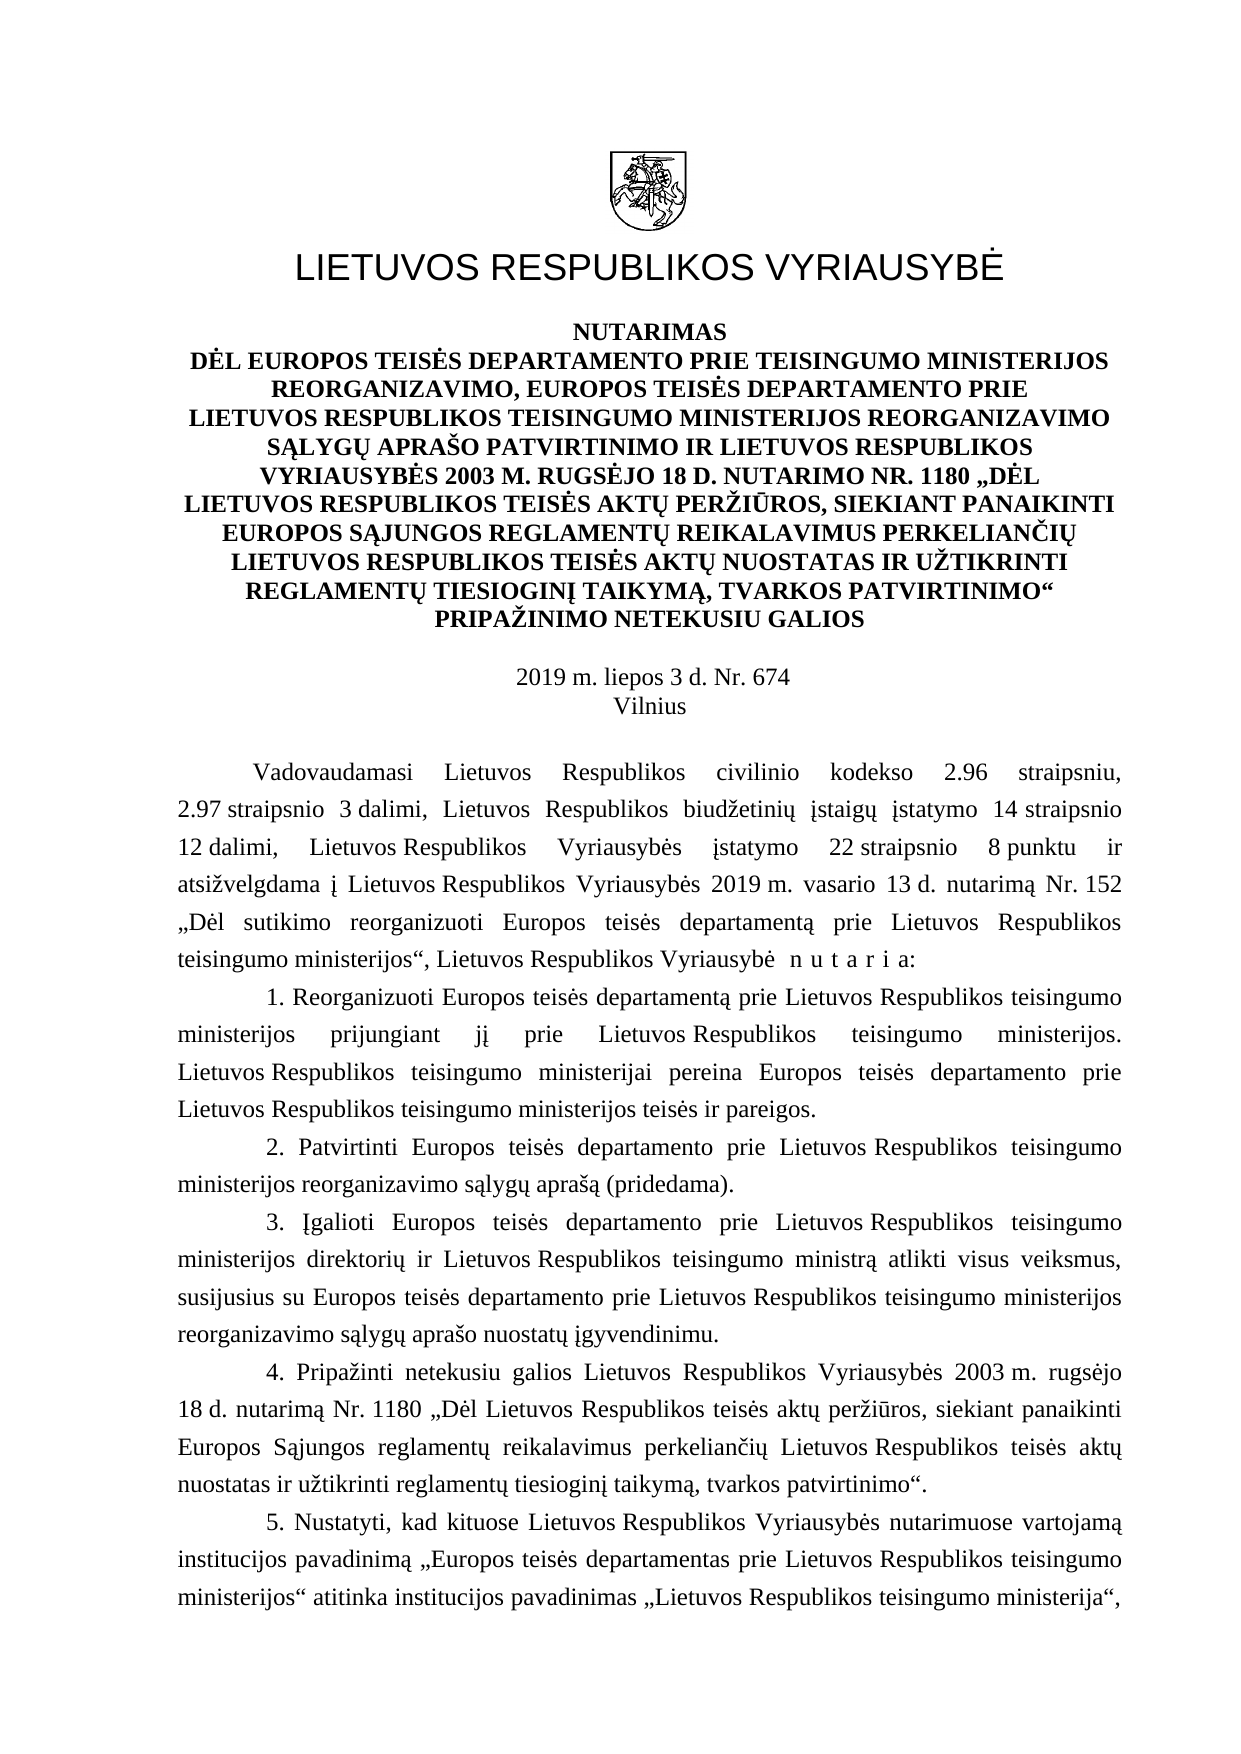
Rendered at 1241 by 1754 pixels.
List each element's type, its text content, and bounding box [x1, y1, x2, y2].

text 3. Įgalioti Europos teisės departamento prie Lietuvos Respublikos teisingumo ministerijos direktorių ir Lietuvos Respublikos teisingumo ministrą atlikti visus veiksmus, susijusius su Europos teisės departamento prie Lietuvos Respublikos teisingumo ministerijos reorganizavimo sąlygų aprašo nuostatų įgyvendinimu. [177, 1198, 1122, 1348]
text 2. Patvirtinti Europos teisės departamento prie Lietuvos Respublikos teisingumo ministerijos reorganizavimo sąlygų aprašą (pridedama). [177, 1123, 1122, 1198]
text DĖL EUROPOS TEISĖS DEPARTAMENTO PRIE TEISINGUMO MINISTERIJOS REORGANIZAVIMO, EUROPOS TEISĖS DEPARTAMENTO PRIE LIETUVOS RESPUBLIKOS TEISINGUMO MINISTERIJOS REORGANIZAVIMO SĄLYGŲ APRAŠO PATVIRTINIMO IR Lietuvos Respublikos Vyriausybės 2003 m. rugsėjo 18 d. nutarimO Nr. 1180 „Dėl Lietuvos Respublikos teisės aktų peržiūros, siekiant panaikinti Europos Sąjungos reglamentų reikalavimus perkeliančių Lietuvos Respublikos teisės aktų nuostatas ir užtikrinti reglamentų tiesioginį taikymą, tvarkos patvirtinimo“ PRIPAŽINIMO NETEKUSIU GALIOS [177, 346, 1122, 633]
text Vadovaudamasi Lietuvos Respublikos civilinio kodekso 2.96 straipsniu, 2.97 straipsnio 3 dalimi, Lietuvos Respublikos biudžetinių įstaigų įstatymo 14 straipsnio 12 dalimi, Lietuvos Respublikos Vyriausybės įstatymo 22 straipsnio 8 punktu ir atsižvelgdama į Lietuvos Respublikos Vyriausybės 2019 m. vasario 13 d. nutarimą Nr. 152 „Dėl sutikimo reorganizuoti Europos teisės departamentą prie Lietuvos Respublikos teisingumo ministerijos“, Lietuvos Respublikos Vyriausybė nutaria: [177, 748, 1122, 973]
text 5. Nustatyti, kad kituose Lietuvos Respublikos Vyriausybės nutarimuose vartojamą institucijos pavadinimą „Europos teisės departamentas prie Lietuvos Respublikos teisingumo ministerijos“ atitinka institucijos pavadinimas „Lietuvos Respublikos teisingumo ministerija“, [177, 1498, 1122, 1611]
text Vilnius [177, 691, 1122, 719]
text nutarimas [177, 317, 1122, 346]
text 4. Pripažinti netekusiu galios Lietuvos Respublikos Vyriausybės 2003 m. rugsėjo 18 d. nutarimą Nr. 1180 „Dėl Lietuvos Respublikos teisės aktų peržiūros, siekiant panaikinti Europos Sąjungos reglamentų reikalavimus perkeliančių Lietuvos Respublikos teisės aktų nuostatas ir užtikrinti reglamentų tiesioginį taikymą, tvarkos patvirtinimo“. [177, 1348, 1122, 1498]
text 1. Reorganizuoti Europos teisės departamentą prie Lietuvos Respublikos teisingumo ministerijos prijungiant jį prie Lietuvos Respublikos teisingumo ministerijos. Lietuvos Respublikos teisingumo ministerijai pereina Europos teisės departamento prie Lietuvos Respublikos teisingumo ministerijos teisės ir pareigos. [177, 973, 1122, 1123]
text 2019 m. liepos 3 d. Nr. 674 [177, 662, 1122, 691]
text Lietuvos Respublikos Vyriausybė [177, 245, 1122, 288]
